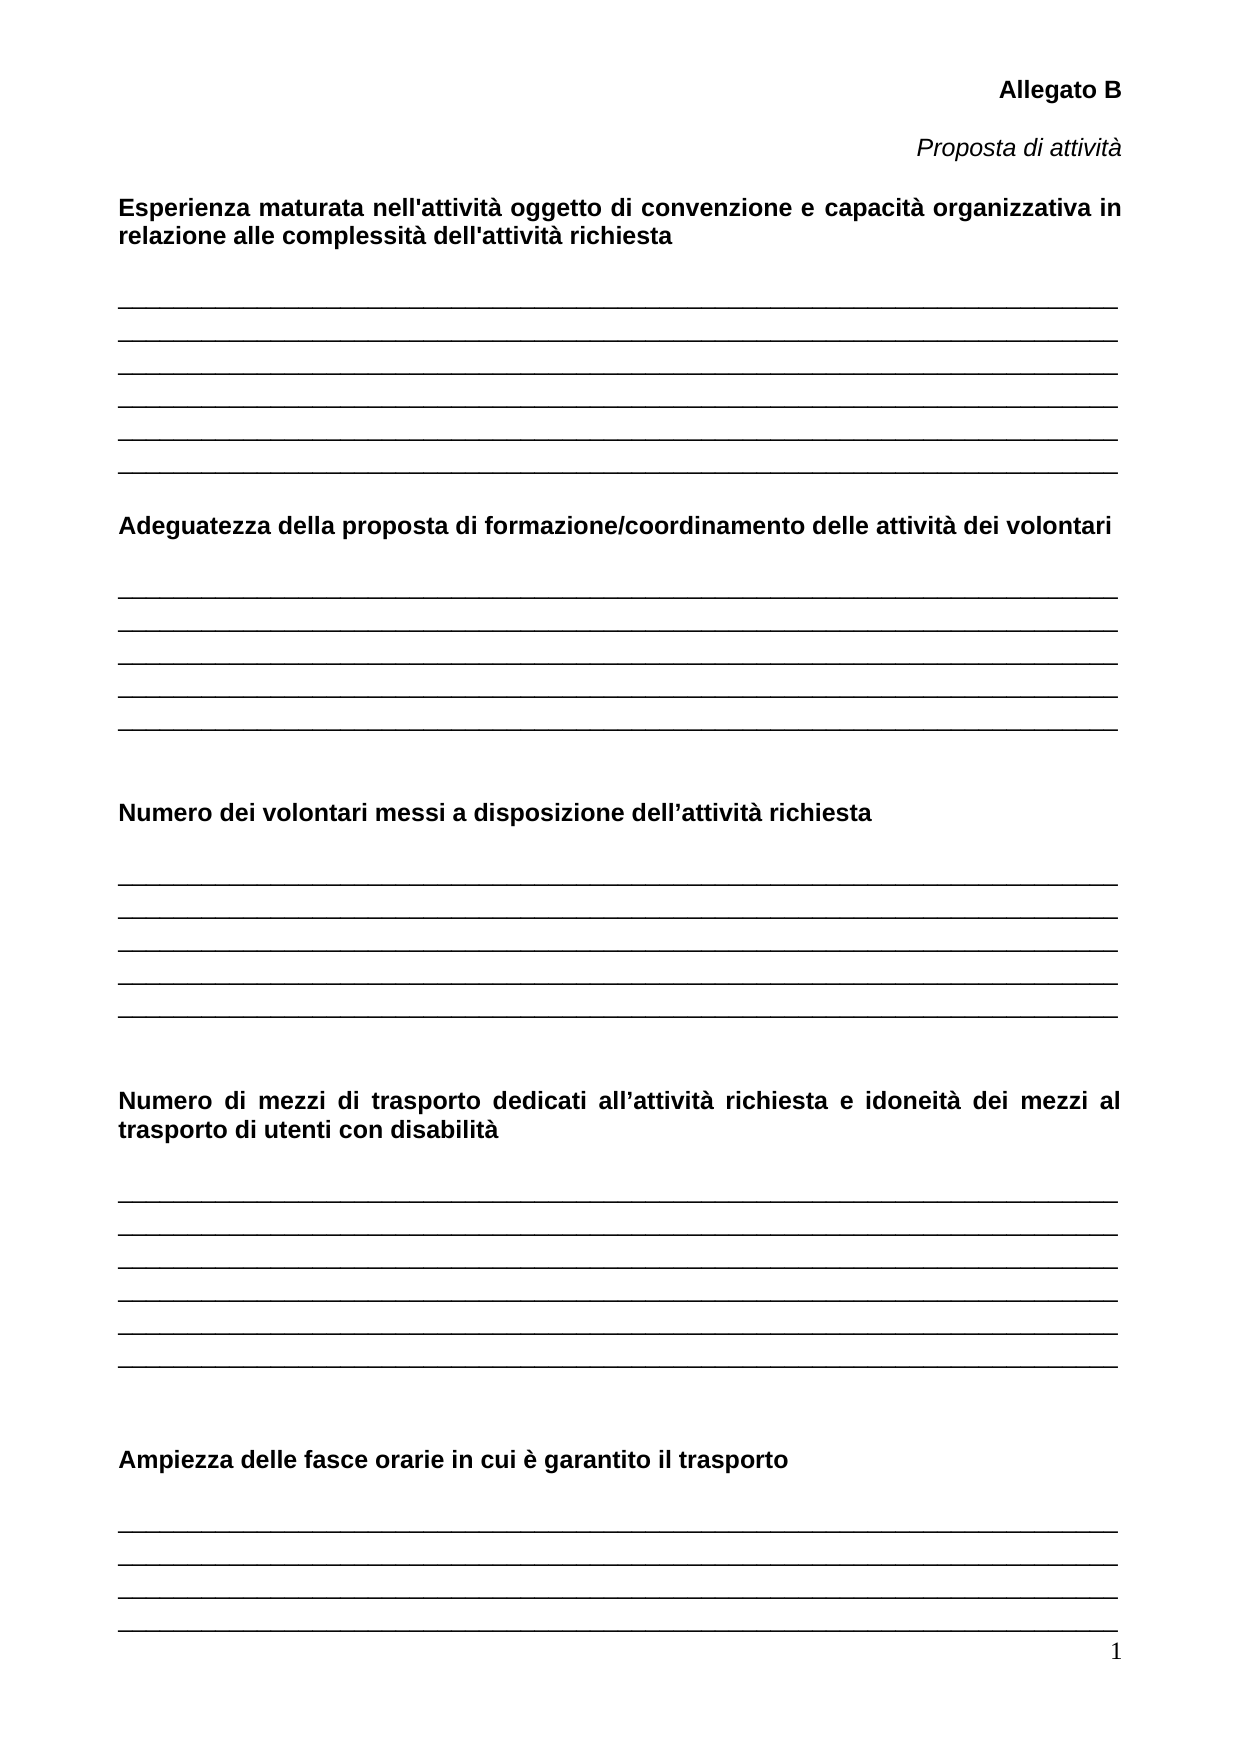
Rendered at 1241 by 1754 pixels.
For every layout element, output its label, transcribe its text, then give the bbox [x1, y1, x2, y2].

text ________________________________________________________________________________________________________________________________________________________________________________________________________________________________________________________________________________________________________________________________________________________________________________________________________________________________________________ [118, 1174, 1122, 1368]
text ________________________________________________________________________________________________________________________________________________________________________________________________________________________________________________________________________________________________________________________________________________________________________________________________________________________________________________ [118, 281, 1122, 475]
text Numero dei volontari messi a disposizione dell’attività richiesta [118, 798, 1122, 827]
text Adeguatezza della proposta di formazione/coordinamento delle attività dei volontari [118, 511, 1122, 539]
text Ampiezza delle fasce orarie in cui è garantito il trasporto [118, 1444, 1122, 1473]
text ________________________________________________________________________________________________________________________________________________________________________________________________________________________________________________________________________________________________________________________________________________________________________ [118, 571, 1122, 731]
text ________________________________________________________________________________________________________________________________________________________________________________________________________________________________________________________________________________________________________________________________________________________________________ [118, 858, 1122, 1019]
text Allegato B [118, 75, 1122, 104]
text Numero di mezzi di trasporto dedicati all’attività richiesta e idoneità dei mezzi al trasporto di utenti con disabilità [118, 1086, 1122, 1143]
text Proposta di attività [118, 132, 1122, 161]
text ________________________________________________________________________________________________________________________________________________________________________________________________________________________________________________________________________________________________ [118, 1504, 1122, 1632]
text Esperienza maturata nell'attività oggetto di convenzione e capacità organizzativa in relazione alle complessità dell'attività richiesta [118, 192, 1122, 250]
